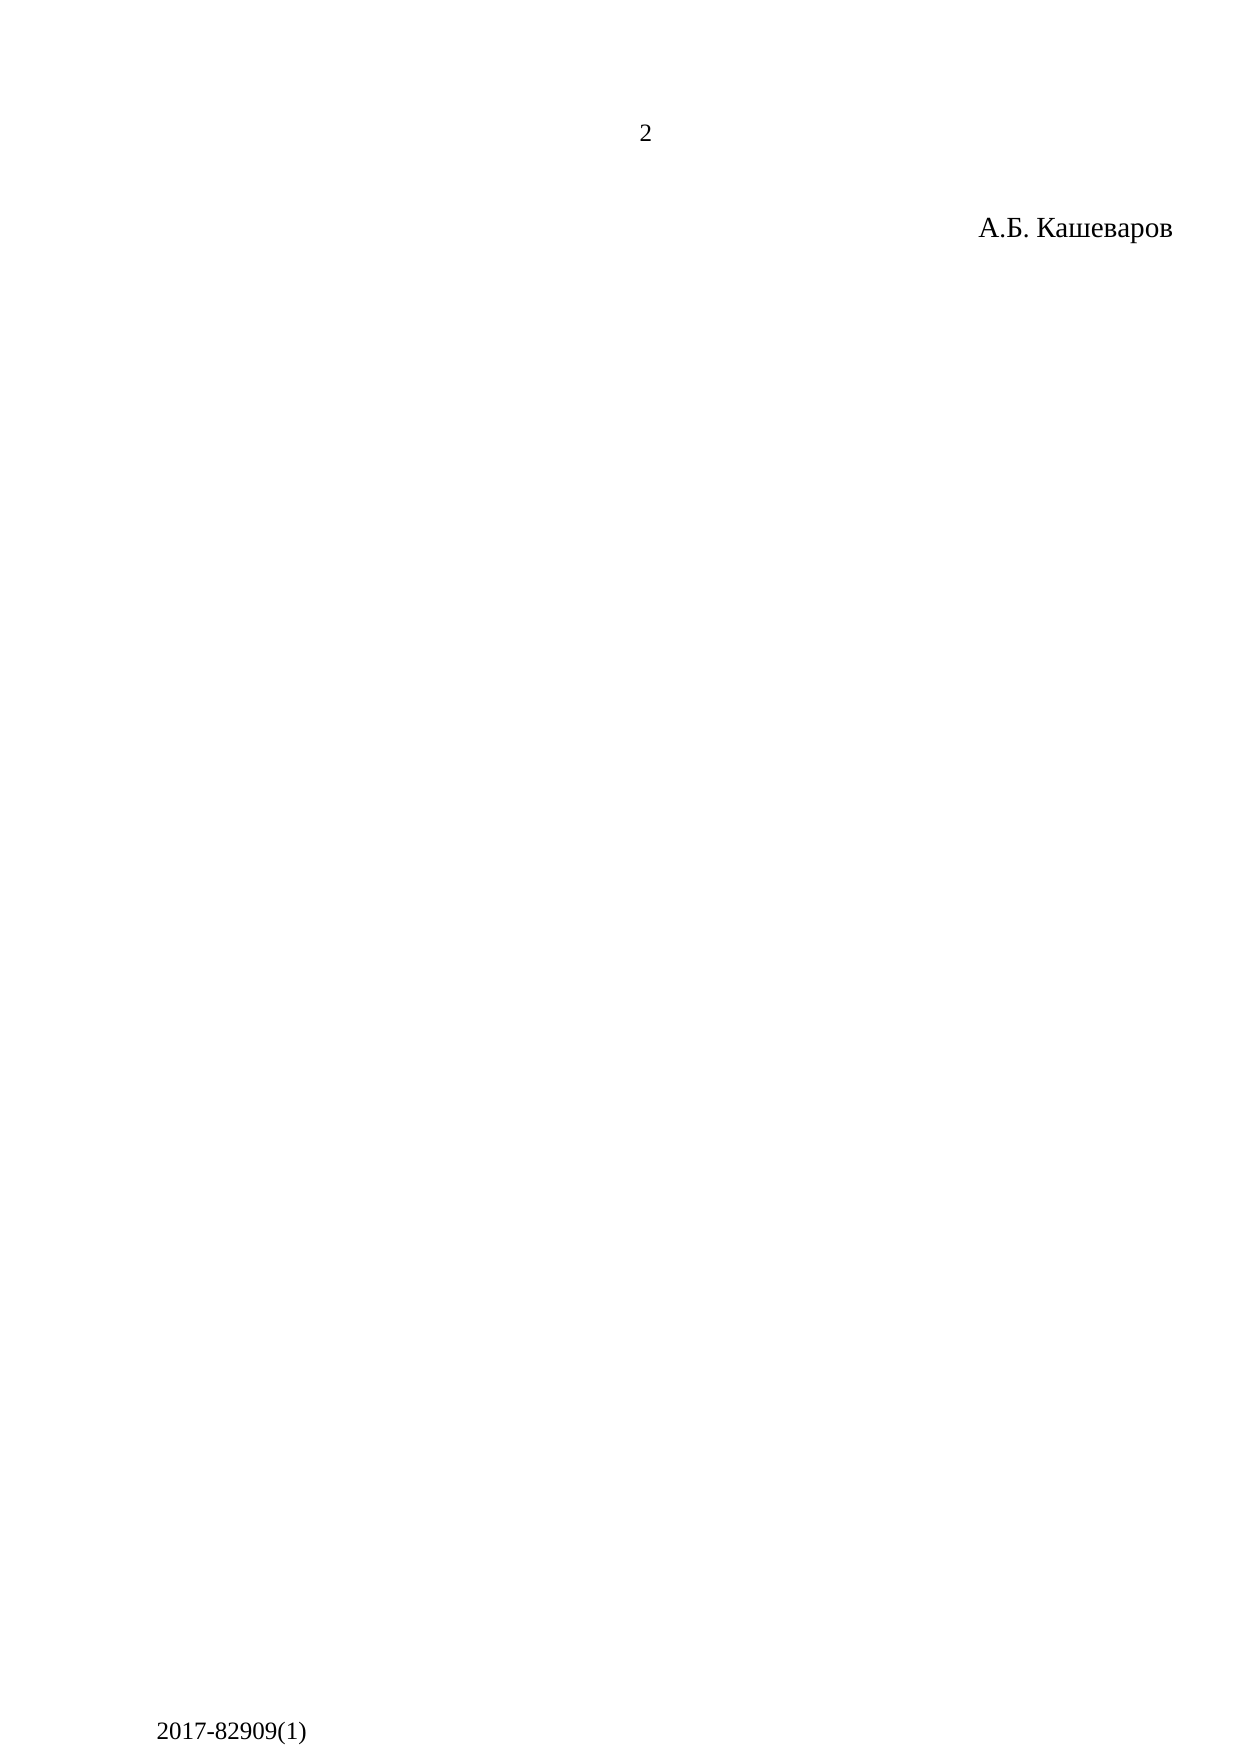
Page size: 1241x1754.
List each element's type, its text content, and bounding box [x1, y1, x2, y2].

text А.Б. Кашеваров [118, 210, 1173, 243]
